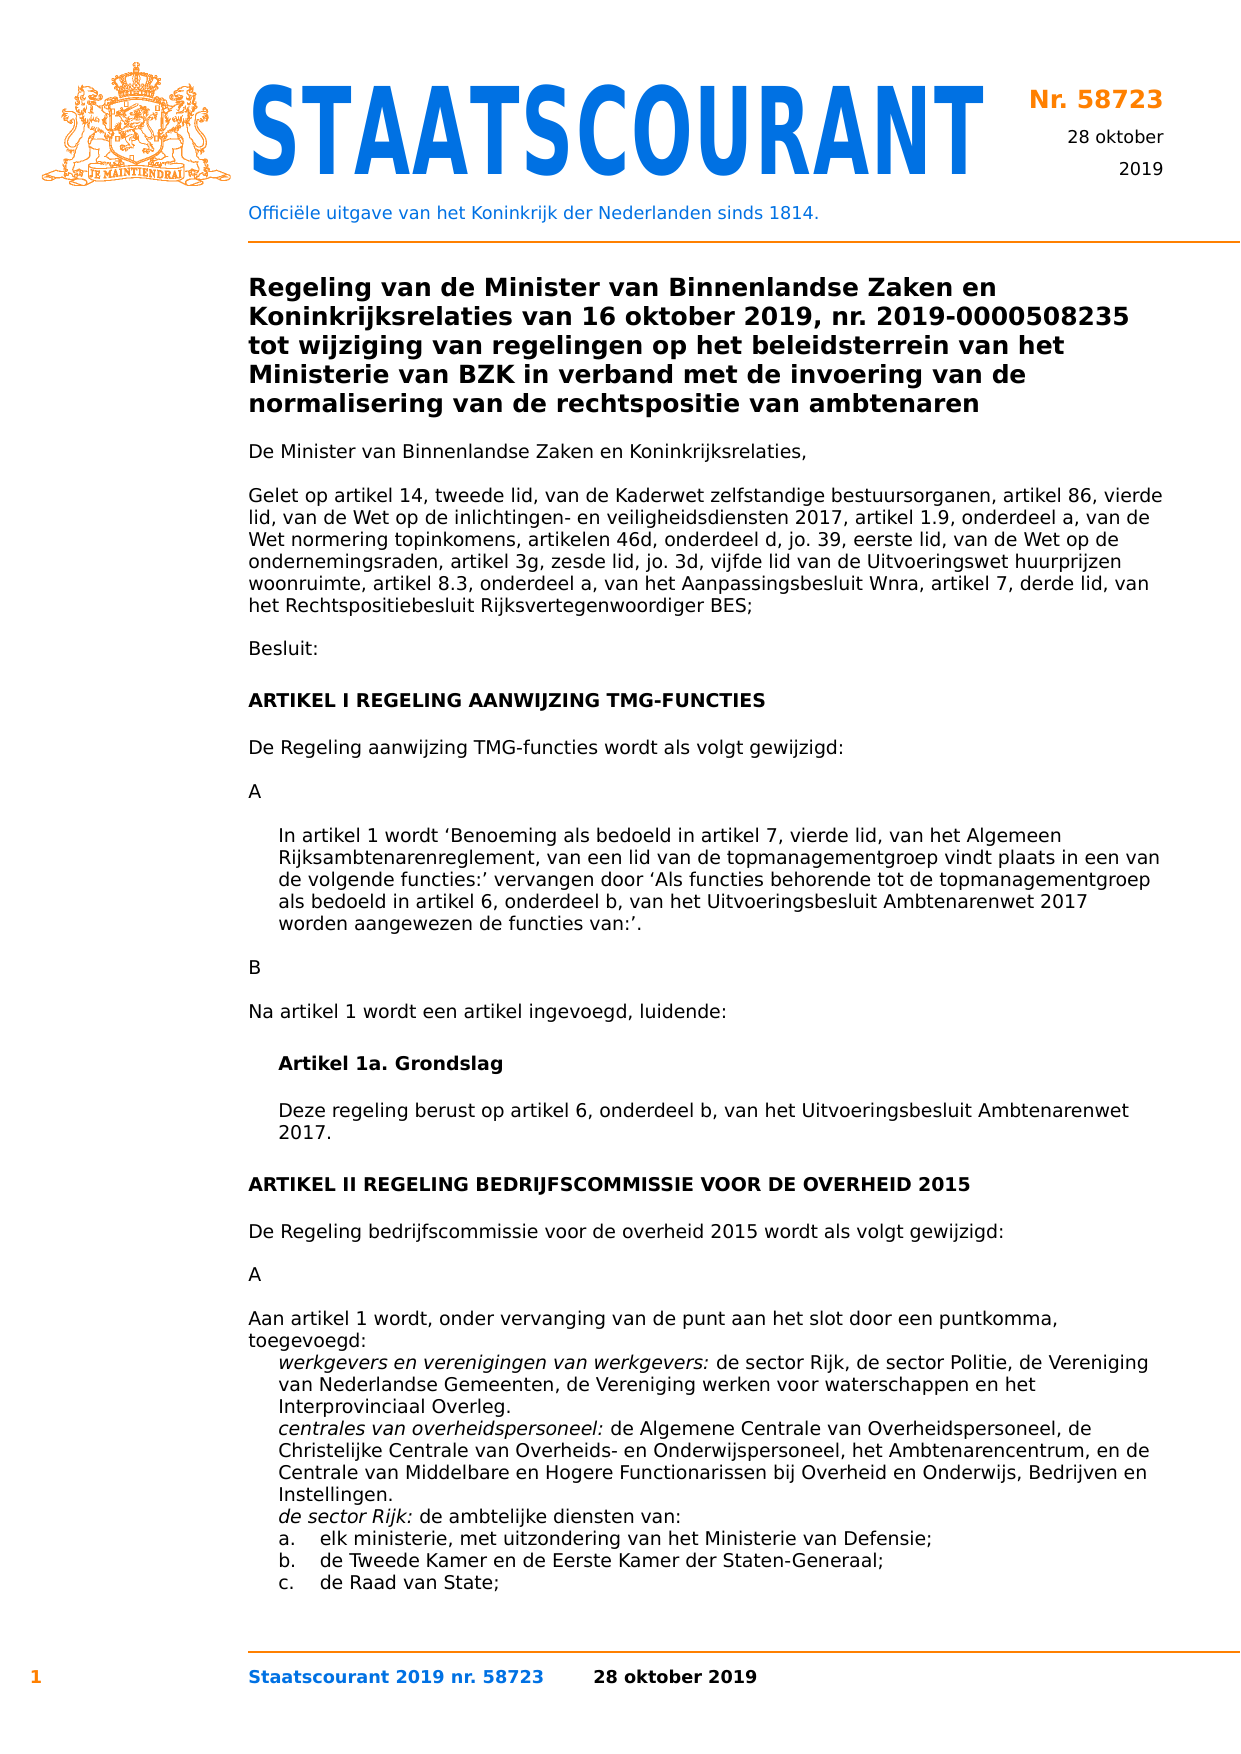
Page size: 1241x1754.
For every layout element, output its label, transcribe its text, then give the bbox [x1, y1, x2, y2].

picture [41, 62, 231, 186]
text c. de Raad van State; [278, 1572, 1163, 1594]
text Na artikel 1 wordt een artikel ingevoegd, luidende: [248, 1001, 1163, 1023]
table_cell 28 oktober [998, 121, 1240, 153]
table_header [25, 62, 248, 241]
table_header STAATSCOURANT [248, 62, 998, 203]
text De Regeling bedrijfscommissie voor de overheid 2015 wordt als volgt gewijzigd: [248, 1221, 1163, 1242]
text b. de Tweede Kamer en de Eerste Kamer der Staten-Generaal; [278, 1550, 1163, 1572]
text De Regeling aanwijzing TMG-functies wordt als volgt gewijzigd: [248, 737, 1163, 759]
subtitle ARTIKEL I REGELING AANWIJZING TMG-FUNCTIES [248, 690, 1163, 712]
text Gelet op artikel 14, tweede lid, van de Kaderwet zelfstandige bestuursorganen, artikel 86, vierde lid, van de Wet op de inlichtingen- en veiligheidsdiensten 2017, artikel 1.9, onderdeel a, van de Wet normering topinkomens, artikelen 46d, onderdeel d, jo. 39, eerste lid, van de Wet op de ondernemingsraden, artikel 3g, zesde lid, jo. 3d, vijfde lid van de Uitvoeringswet huurprijzen woonruimte, artikel 8.3, onderdeel a, van het Aanpassingsbesluit Wnra, artikel 7, derde lid, van het Rechtspositiebesluit Rijksvertegenwoordiger BES; [248, 484, 1163, 616]
text Besluit: [248, 638, 1163, 660]
subtitle ARTIKEL II REGELING BEDRIJFSCOMMISSIE VOOR DE OVERHEID 2015 [248, 1173, 1163, 1196]
text A [248, 1264, 1163, 1286]
text In artikel 1 wordt ‘Benoeming als bedoeld in artikel 7, vierde lid, van het Algemeen Rijksambtenarenreglement, van een lid van de topmanagementgroep vindt plaats in een van de volgende functies:’ vervangen door ‘Als functies behorende tot de topmanagementgroep als bedoeld in artikel 6, onderdeel b, van het Uitvoeringsbesluit Ambtenarenwet 2017 worden aangewezen de functies van:’. [278, 825, 1163, 935]
subtitle Regeling van de Minister van Binnenlandse Zaken en Koninkrijksrelaties van 16 oktober 2019, nr. 2019-0000508235 tot wijziging van regelingen op het beleidsterrein van het Ministerie van BZK in verband met de invoering van de normalisering van de rechtspositie van ambtenaren [248, 273, 1163, 419]
text Deze regeling berust op artikel 6, onderdeel b, van het Uitvoeringsbesluit Ambtenarenwet 2017. [278, 1099, 1163, 1143]
table_cell 2019 [998, 153, 1240, 203]
text de sector Rijk: de ambtelijke diensten van: [278, 1506, 1163, 1528]
text werkgevers en verenigingen van werkgevers: de sector Rijk, de sector Politie, de Vereniging van Nederlandse Gemeenten, de Vereniging werken voor waterschappen en het Interprovinciaal Overleg. [278, 1352, 1163, 1418]
text A [248, 781, 1163, 803]
text Aan artikel 1 wordt, onder vervanging van de punt aan het slot door een puntkomma, toegevoegd: [248, 1308, 1163, 1352]
table_header Nr. 58723 [998, 62, 1240, 121]
text a. elk ministerie, met uitzondering van het Ministerie van Defensie; [278, 1528, 1163, 1550]
text centrales van overheidspersoneel: de Algemene Centrale van Overheidspersoneel, de Christelijke Centrale van Overheids- en Onderwijspersoneel, het Ambtenarencentrum, en de Centrale van Middelbare en Hogere Functionarissen bij Overheid en Onderwijs, Bedrijven en Instellingen. [278, 1418, 1163, 1506]
text De Minister van Binnenlandse Zaken en Koninkrijksrelaties, [248, 441, 1163, 463]
text B [248, 957, 1163, 979]
table_cell Officiële uitgave van het Koninkrijk der Nederlanden sinds 1814. [248, 203, 1240, 241]
subtitle Artikel 1a. Grondslag [278, 1053, 1163, 1074]
